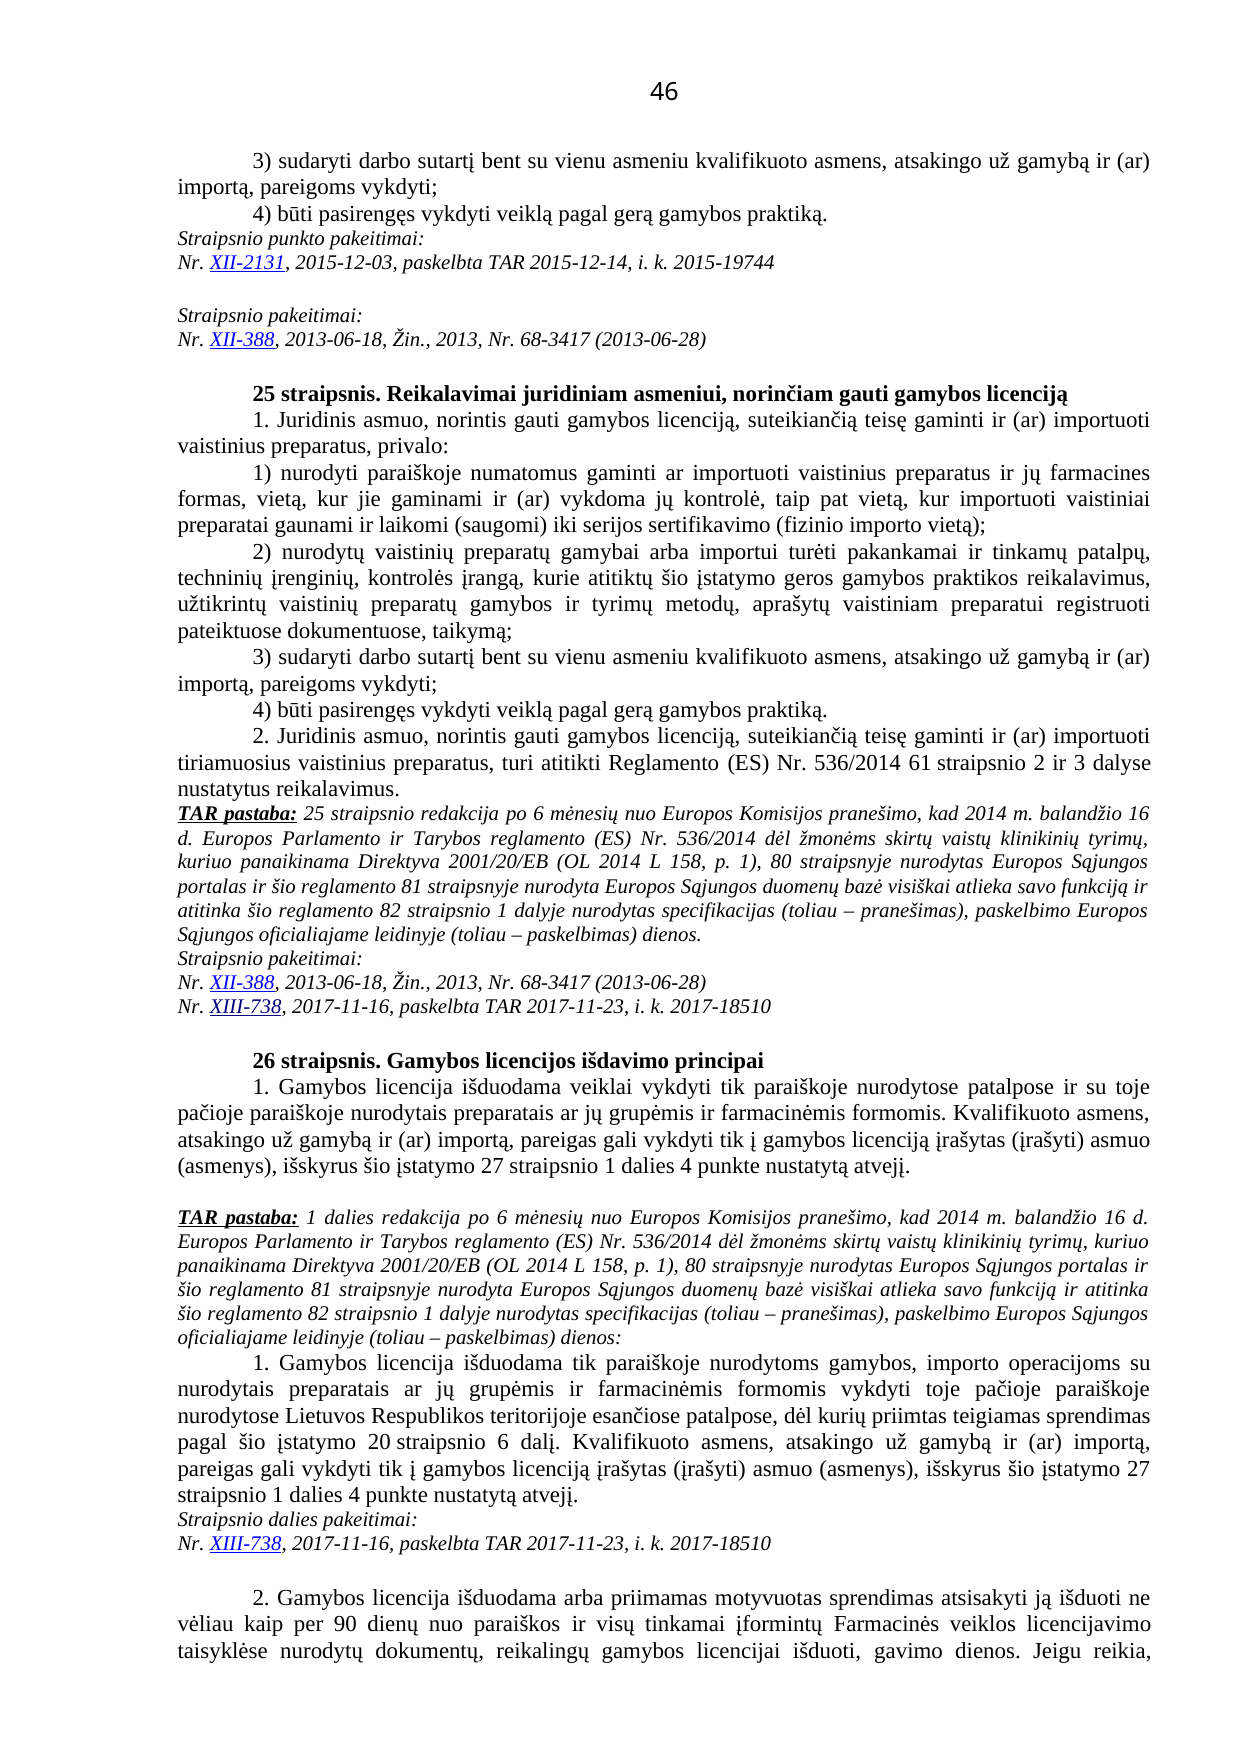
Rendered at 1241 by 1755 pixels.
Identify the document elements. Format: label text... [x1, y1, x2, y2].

text Nr. XII-388, 2013-06-18, Žin., 2013, Nr. 68-3417 (2013-06-28) [177, 327, 1152, 351]
text 2) nurodytų vaistinių preparatų gamybai arba importui turėti pakankamai ir tinkamų patalpų, techninių įrenginių, kontrolės įrangą, kurie atitiktų šio įstatymo geros gamybos praktikos reikalavimus, užtikrintų vaistinių preparatų gamybos ir tyrimų metodų, aprašytų vaistiniam preparatui registruoti pateiktuose dokumentuose, taikymą; [177, 538, 1152, 643]
text 3) sudaryti darbo sutartį bent su vienu asmeniu kvalifikuoto asmens, atsakingo už gamybą ir (ar) importą, pareigoms vykdyti; [177, 643, 1152, 696]
text TAR pastaba: 25 straipsnio redakcija po 6 mėnesių nuo Europos Komisijos pranešimo, kad 2014 m. balandžio 16 d. Europos Parlamento ir Tarybos reglamento (ES) Nr. 536/2014 dėl žmonėms skirtų vaistų klinikinių tyrimų, kuriuo panaikinama Direktyva 2001/20/EB (OL 2014 L 158, p. 1), 80 straipsnyje nurodytas Europos Sąjungos portalas ir šio reglamento 81 straipsnyje nurodyta Europos Sąjungos duomenų bazė visiškai atlieka savo funkciją ir atitinka šio reglamento 82 straipsnio 1 dalyje nurodytas specifikacijas (toliau – pranešimas), paskelbimo Europos Sąjungos oficialiajame leidinyje (toliau – paskelbimas) dienos. [177, 801, 1152, 946]
text Straipsnio pakeitimai: [177, 946, 1152, 970]
text 4) būti pasirengęs vykdyti veiklą pagal gerą gamybos praktiką. [177, 199, 1152, 226]
text 1. Juridinis asmuo, norintis gauti gamybos licenciją, suteikiančią teisę gaminti ir (ar) importuoti vaistinius preparatus, privalo: [177, 406, 1152, 459]
text Nr. XII-388, 2013-06-18, Žin., 2013, Nr. 68-3417 (2013-06-28) [177, 970, 1152, 994]
text 1) nurodyti paraiškoje numatomus gaminti ar importuoti vaistinius preparatus ir jų farmacines formas, vietą, kur jie gaminami ir (ar) vykdoma jų kontrolė, taip pat vietą, kur importuoti vaistiniai preparatai gaunami ir laikomi (saugomi) iki serijos sertifikavimo (fizinio importo vietą); [177, 459, 1152, 538]
text 2. Gamybos licencija išduodama arba priimamas motyvuotas sprendimas atsisakyti ją išduoti ne vėliau kaip per 90 dienų nuo paraiškos ir visų tinkamai įformintų Farmacinės veiklos licencijavimo taisyklėse nurodytų dokumentų, reikalingų gamybos licencijai išduoti, gavimo dienos. Jeigu reikia, [177, 1584, 1152, 1663]
text Nr. XIII-738, 2017-11-16, paskelbta TAR 2017-11-23, i. k. 2017-18510 [177, 1531, 1152, 1555]
text 2. Juridinis asmuo, norintis gauti gamybos licenciją, suteikiančią teisę gaminti ir (ar) importuoti tiriamuosius vaistinius preparatus, turi atitikti Reglamento (ES) Nr. 536/2014 61 straipsnio 2 ir 3 dalyse nustatytus reikalavimus. [177, 722, 1152, 801]
text Nr. XIII-738, 2017-11-16, paskelbta TAR 2017-11-23, i. k. 2017-18510 [177, 994, 1152, 1018]
text Nr. XII-2131, 2015-12-03, paskelbta TAR 2015-12-14, i. k. 2015-19744 [177, 250, 1152, 274]
text Straipsnio punkto pakeitimai: [177, 226, 1152, 250]
text 3) sudaryti darbo sutartį bent su vienu asmeniu kvalifikuoto asmens, atsakingo už gamybą ir (ar) importą, pareigoms vykdyti; [177, 147, 1152, 199]
text Straipsnio dalies pakeitimai: [177, 1507, 1152, 1531]
text 25 straipsnis. Reikalavimai juridiniam asmeniui, norinčiam gauti gamybos licenciją [252, 380, 1152, 406]
text TAR pastaba: 1 dalies redakcija po 6 mėnesių nuo Europos Komisijos pranešimo, kad 2014 m. balandžio 16 d. Europos Parlamento ir Tarybos reglamento (ES) Nr. 536/2014 dėl žmonėms skirtų vaistų klinikinių tyrimų, kuriuo panaikinama Direktyva 2001/20/EB (OL 2014 L 158, p. 1), 80 straipsnyje nurodytas Europos Sąjungos portalas ir šio reglamento 81 straipsnyje nurodyta Europos Sąjungos duomenų bazė visiškai atlieka savo funkciją ir atitinka šio reglamento 82 straipsnio 1 dalyje nurodytas specifikacijas (toliau – pranešimas), paskelbimo Europos Sąjungos oficialiajame leidinyje (toliau – paskelbimas) dienos: [177, 1205, 1152, 1349]
text 1. Gamybos licencija išduodama veiklai vykdyti tik paraiškoje nurodytose patalpose ir su toje pačioje paraiškoje nurodytais preparatais ar jų grupėmis ir farmacinėmis formomis. Kvalifikuoto asmens, atsakingo už gamybą ir (ar) importą, pareigas gali vykdyti tik į gamybos licenciją įrašytas (įrašyti) asmuo (asmenys), išskyrus šio įstatymo 27 straipsnio 1 dalies 4 punkte nustatytą atvejį. [177, 1073, 1152, 1178]
text 26 straipsnis. Gamybos licencijos išdavimo principai [177, 1047, 1152, 1073]
text 4) būti pasirengęs vykdyti veiklą pagal gerą gamybos praktiką. [177, 696, 1152, 722]
text Straipsnio pakeitimai: [177, 303, 1152, 327]
text 1. Gamybos licencija išduodama tik paraiškoje nurodytoms gamybos, importo operacijoms su nurodytais preparatais ar jų grupėmis ir farmacinėmis formomis vykdyti toje pačioje paraiškoje nurodytose Lietuvos Respublikos teritorijoje esančiose patalpose, dėl kurių priimtas teigiamas sprendimas pagal šio įstatymo 20 straipsnio 6 dalį. Kvalifikuoto asmens, atsakingo už gamybą ir (ar) importą, pareigas gali vykdyti tik į gamybos licenciją įrašytas (įrašyti) asmuo (asmenys), išskyrus šio įstatymo 27 straipsnio 1 dalies 4 punkte nustatytą atvejį. [177, 1349, 1152, 1507]
